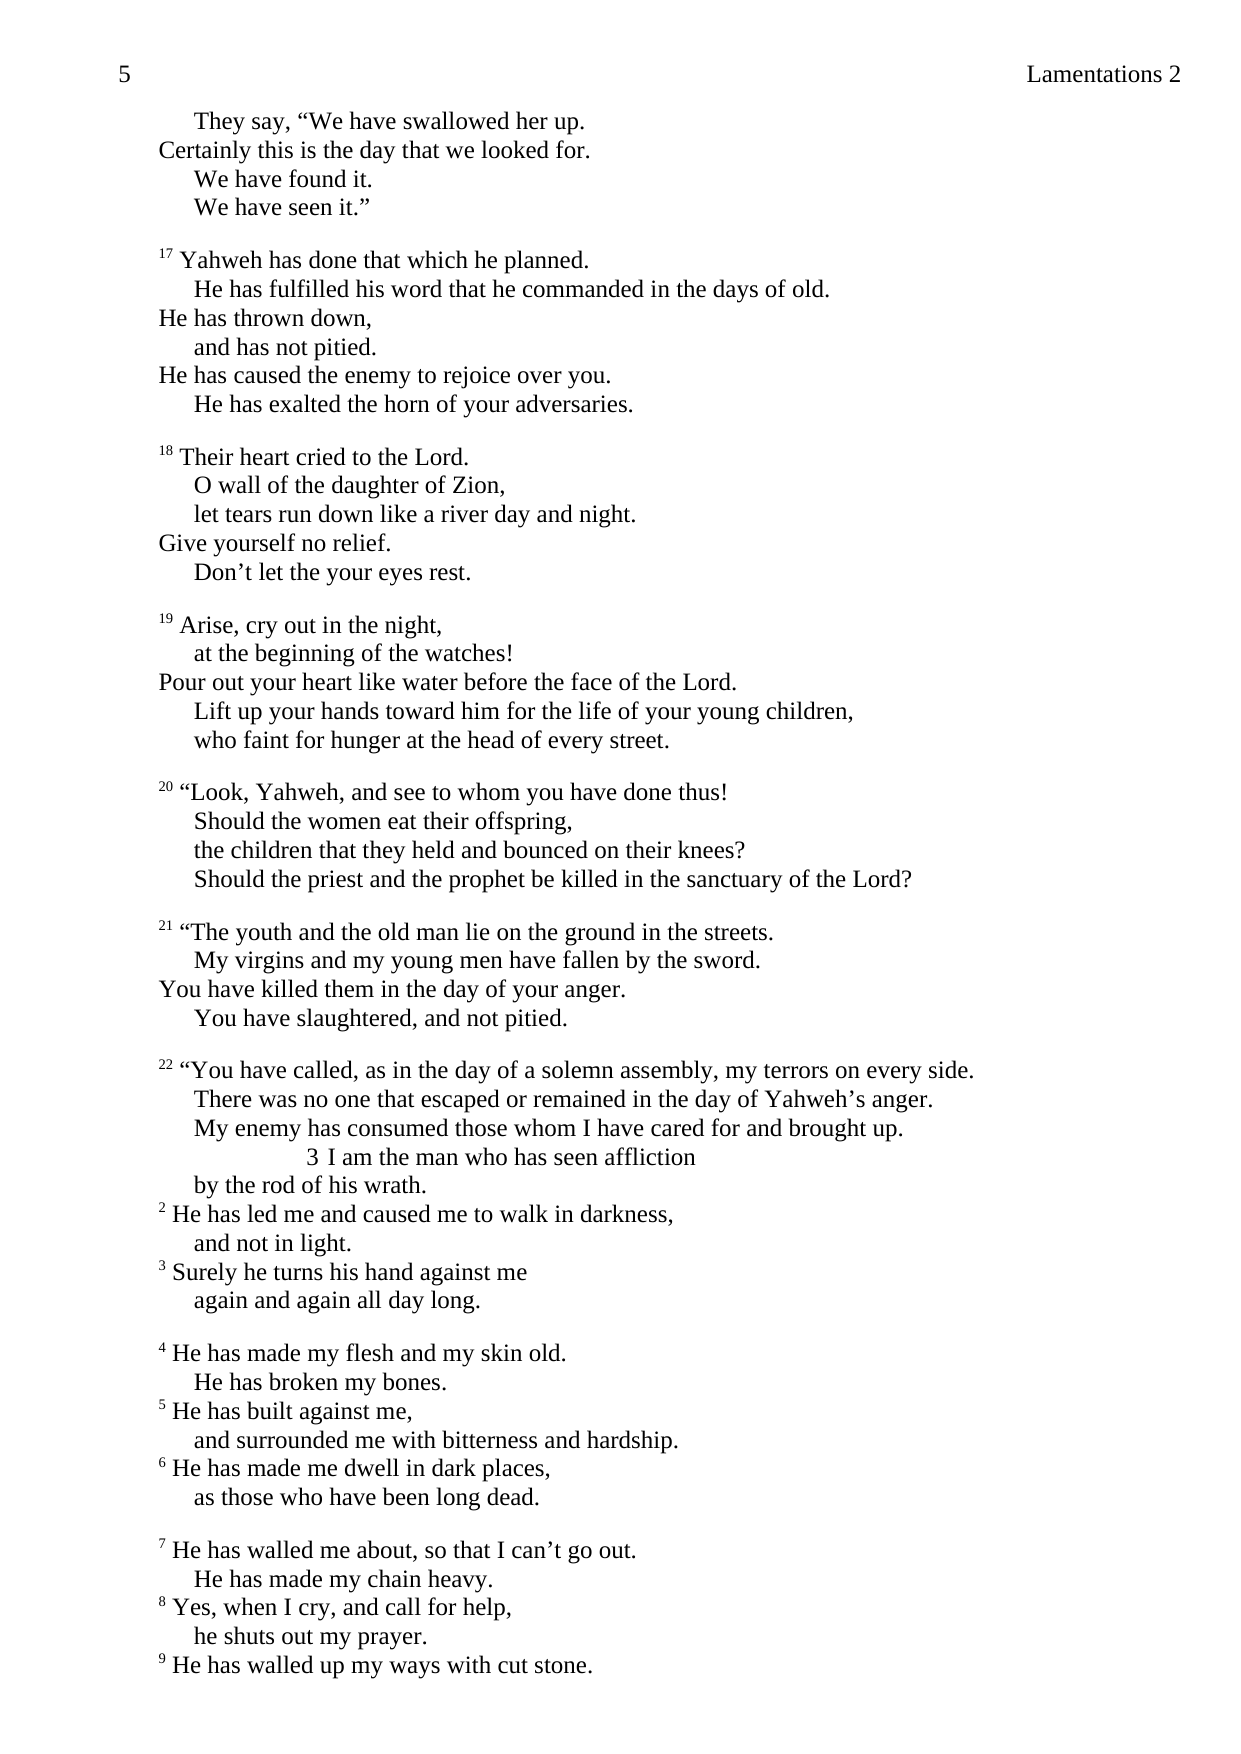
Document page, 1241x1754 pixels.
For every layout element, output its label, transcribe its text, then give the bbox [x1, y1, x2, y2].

text he shuts out my prayer. [194, 1621, 1181, 1650]
text Certainly this is the day that we looked for. [158, 135, 1181, 164]
text He has thrown down, [158, 303, 1181, 332]
text There was no one that escaped or remained in the day of Yahweh’s anger. [194, 1084, 1181, 1113]
text Should the women eat their offspring, [194, 806, 1181, 835]
text He has fulfilled his word that he commanded in the days of old. [194, 274, 1181, 303]
text Don’t let the your eyes rest. [194, 557, 1181, 586]
text 4 He has made my flesh and my skin old. [158, 1338, 1181, 1367]
text 8 Yes, when I cry, and call for help, [158, 1592, 1181, 1621]
text 6 He has made me dwell in dark places, [158, 1453, 1181, 1482]
text 22 “You have called, as in the day of a solemn assembly, my terrors on every side. [158, 1056, 1181, 1084]
text Should the priest and the prophet be killed in the sanctuary of the Lord? [194, 864, 1181, 892]
text and surrounded me with bitterness and hardship. [194, 1425, 1181, 1453]
text 3 Surely he turns his hand against me [158, 1257, 1181, 1286]
text as those who have been long dead. [194, 1482, 1181, 1511]
text 19 Arise, cry out in the night, [158, 610, 1181, 638]
text 18 Their heart cried to the Lord. [158, 442, 1181, 471]
text O wall of the daughter of Zion, [194, 471, 1181, 499]
text 3I am the man who has seen affliction [306, 1142, 1181, 1171]
text We have seen it.” [194, 192, 1181, 221]
text 2 He has led me and caused me to walk in darkness, [158, 1199, 1181, 1228]
text the children that they held and bounced on their knees? [194, 835, 1181, 864]
text and not in light. [194, 1228, 1181, 1257]
text He has exalted the horn of your adversaries. [194, 389, 1181, 418]
text You have killed them in the day of your anger. [158, 974, 1181, 1003]
text He has caused the enemy to rejoice over you. [158, 360, 1181, 389]
text 5 He has built against me, [158, 1396, 1181, 1425]
text He has made my chain heavy. [194, 1564, 1181, 1592]
text You have slaughtered, and not pitied. [194, 1003, 1181, 1032]
text again and again all day long. [194, 1286, 1181, 1314]
text Lift up your hands toward him for the life of your young children, [194, 696, 1181, 725]
text at the beginning of the watches! [194, 638, 1181, 667]
text 7 He has walled me about, so that I can’t go out. [158, 1535, 1181, 1564]
text let tears run down like a river day and night. [194, 499, 1181, 528]
text and has not pitied. [194, 332, 1181, 360]
text 9 He has walled up my ways with cut stone. [158, 1650, 1181, 1679]
text We have found it. [194, 164, 1181, 192]
text 17 Yahweh has done that which he planned. [158, 245, 1181, 274]
text 21 “The youth and the old man lie on the ground in the streets. [158, 917, 1181, 945]
text He has broken my bones. [194, 1367, 1181, 1396]
text 20 “Look, Yahweh, and see to whom you have done thus! [158, 777, 1181, 806]
text Pour out your heart like water before the face of the Lord. [158, 667, 1181, 696]
text They say, “We have swallowed her up. [194, 106, 1181, 135]
text who faint for hunger at the head of every street. [194, 725, 1181, 753]
text by the rod of his wrath. [194, 1171, 1181, 1199]
text Give yourself no relief. [158, 528, 1181, 557]
text My enemy has consumed those whom I have cared for and brought up. [194, 1113, 1181, 1142]
text My virgins and my young men have fallen by the sword. [194, 945, 1181, 974]
